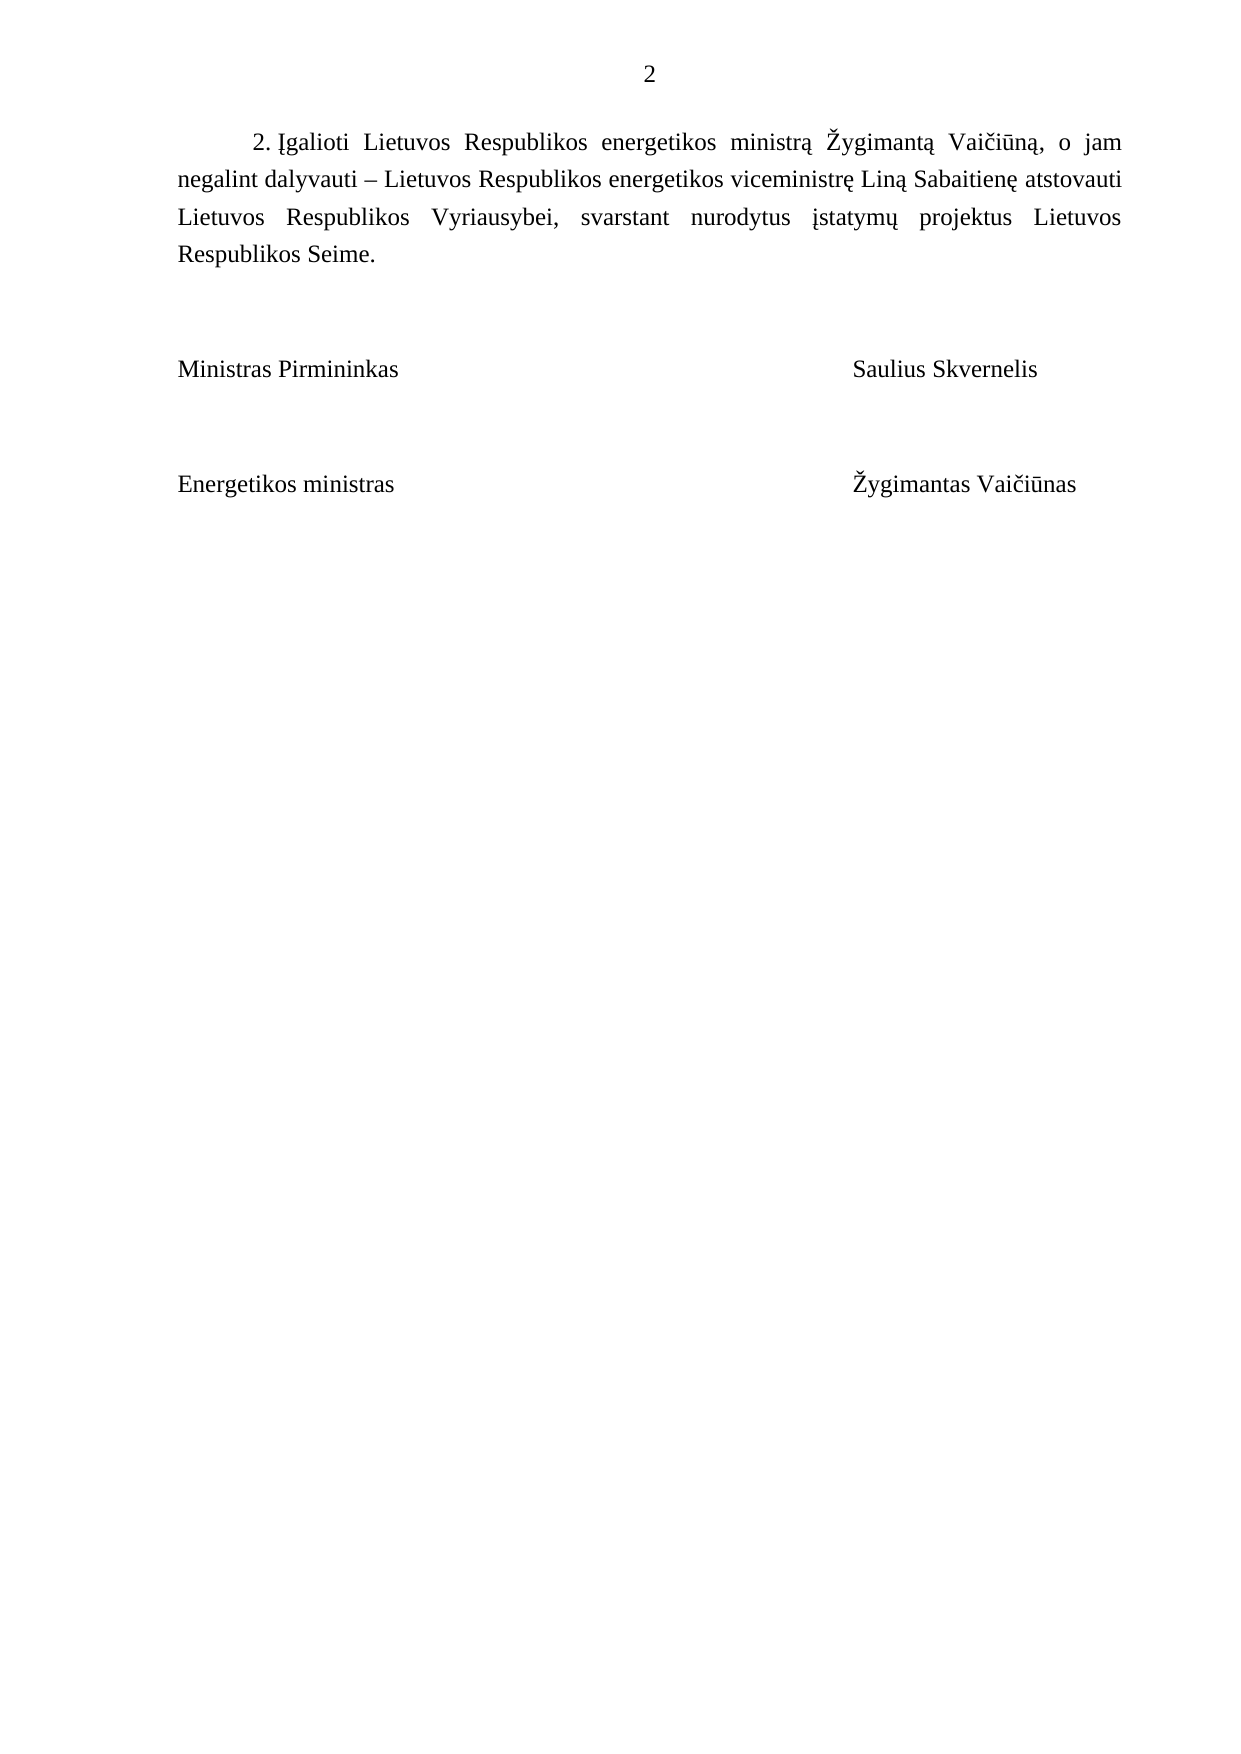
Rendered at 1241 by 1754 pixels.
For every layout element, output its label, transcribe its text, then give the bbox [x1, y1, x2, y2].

text Energetikos ministras Žygimantas Vaičiūnas [177, 469, 1122, 498]
text 2. Įgalioti Lietuvos Respublikos energetikos ministrą Žygimantą Vaičiūną, o jam negalint dalyvauti – Lietuvos Respublikos energetikos viceministrę Liną Sabaitienę atstovauti Lietuvos Respublikos Vyriausybei, svarstant nurodytus įstatymų projektus Lietuvos Respublikos Seime. [177, 118, 1122, 268]
text Ministras Pirmininkas Saulius Skvernelis [177, 354, 1122, 383]
